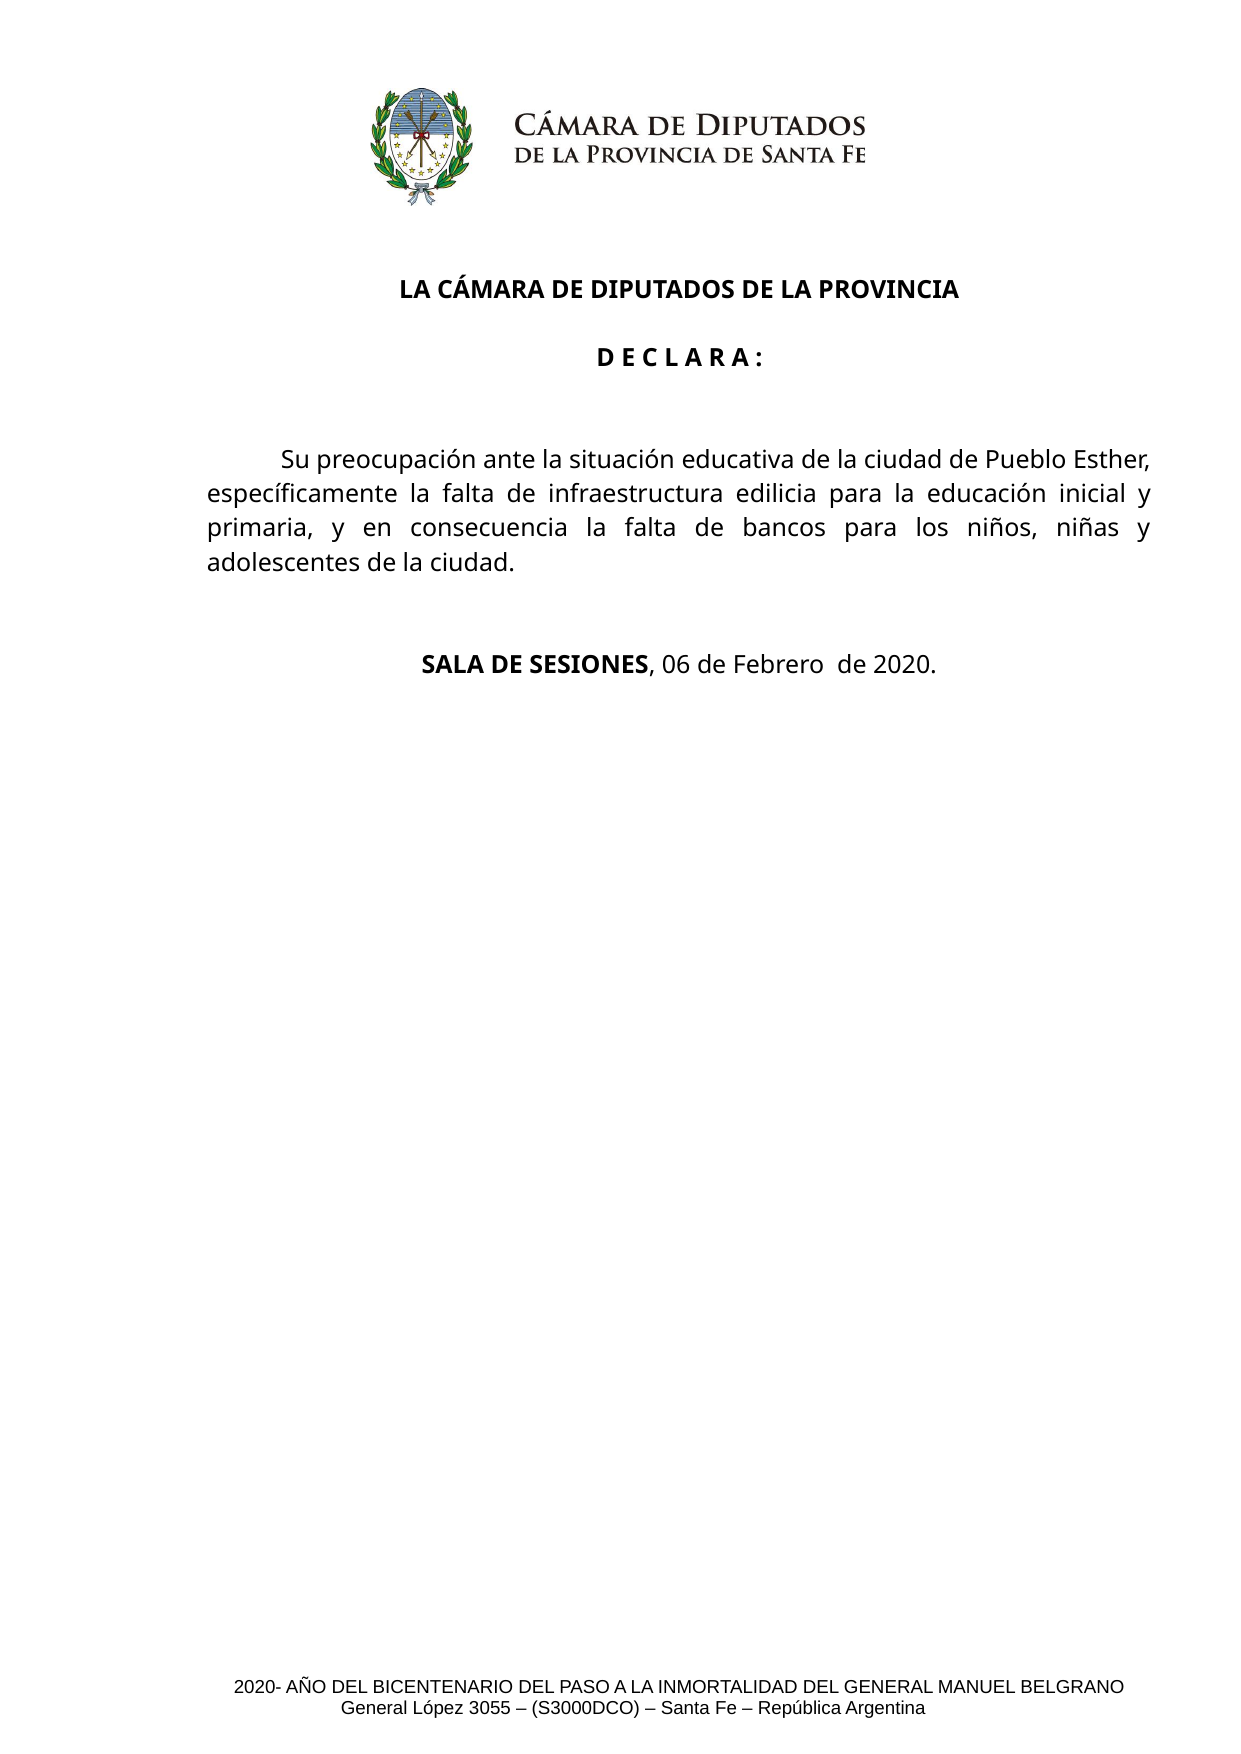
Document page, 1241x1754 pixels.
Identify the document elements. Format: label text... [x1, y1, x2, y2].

text LA CÁMARA DE DIPUTADOS DE LA PROVINCIA [207, 272, 1152, 306]
text D E C L A R A : [207, 340, 1152, 374]
text SALA DE SESIONES, 06 de Febrero de 2020. [207, 646, 1152, 680]
picture [370, 88, 866, 210]
text Su preocupación ante la situación educativa de la ciudad de Pueblo Esther, específicamente la falta de infraestructura edilicia para la educación inicial y primaria, y en consecuencia la falta de bancos para los niños, niñas y adolescentes de la ciudad. [207, 442, 1152, 578]
